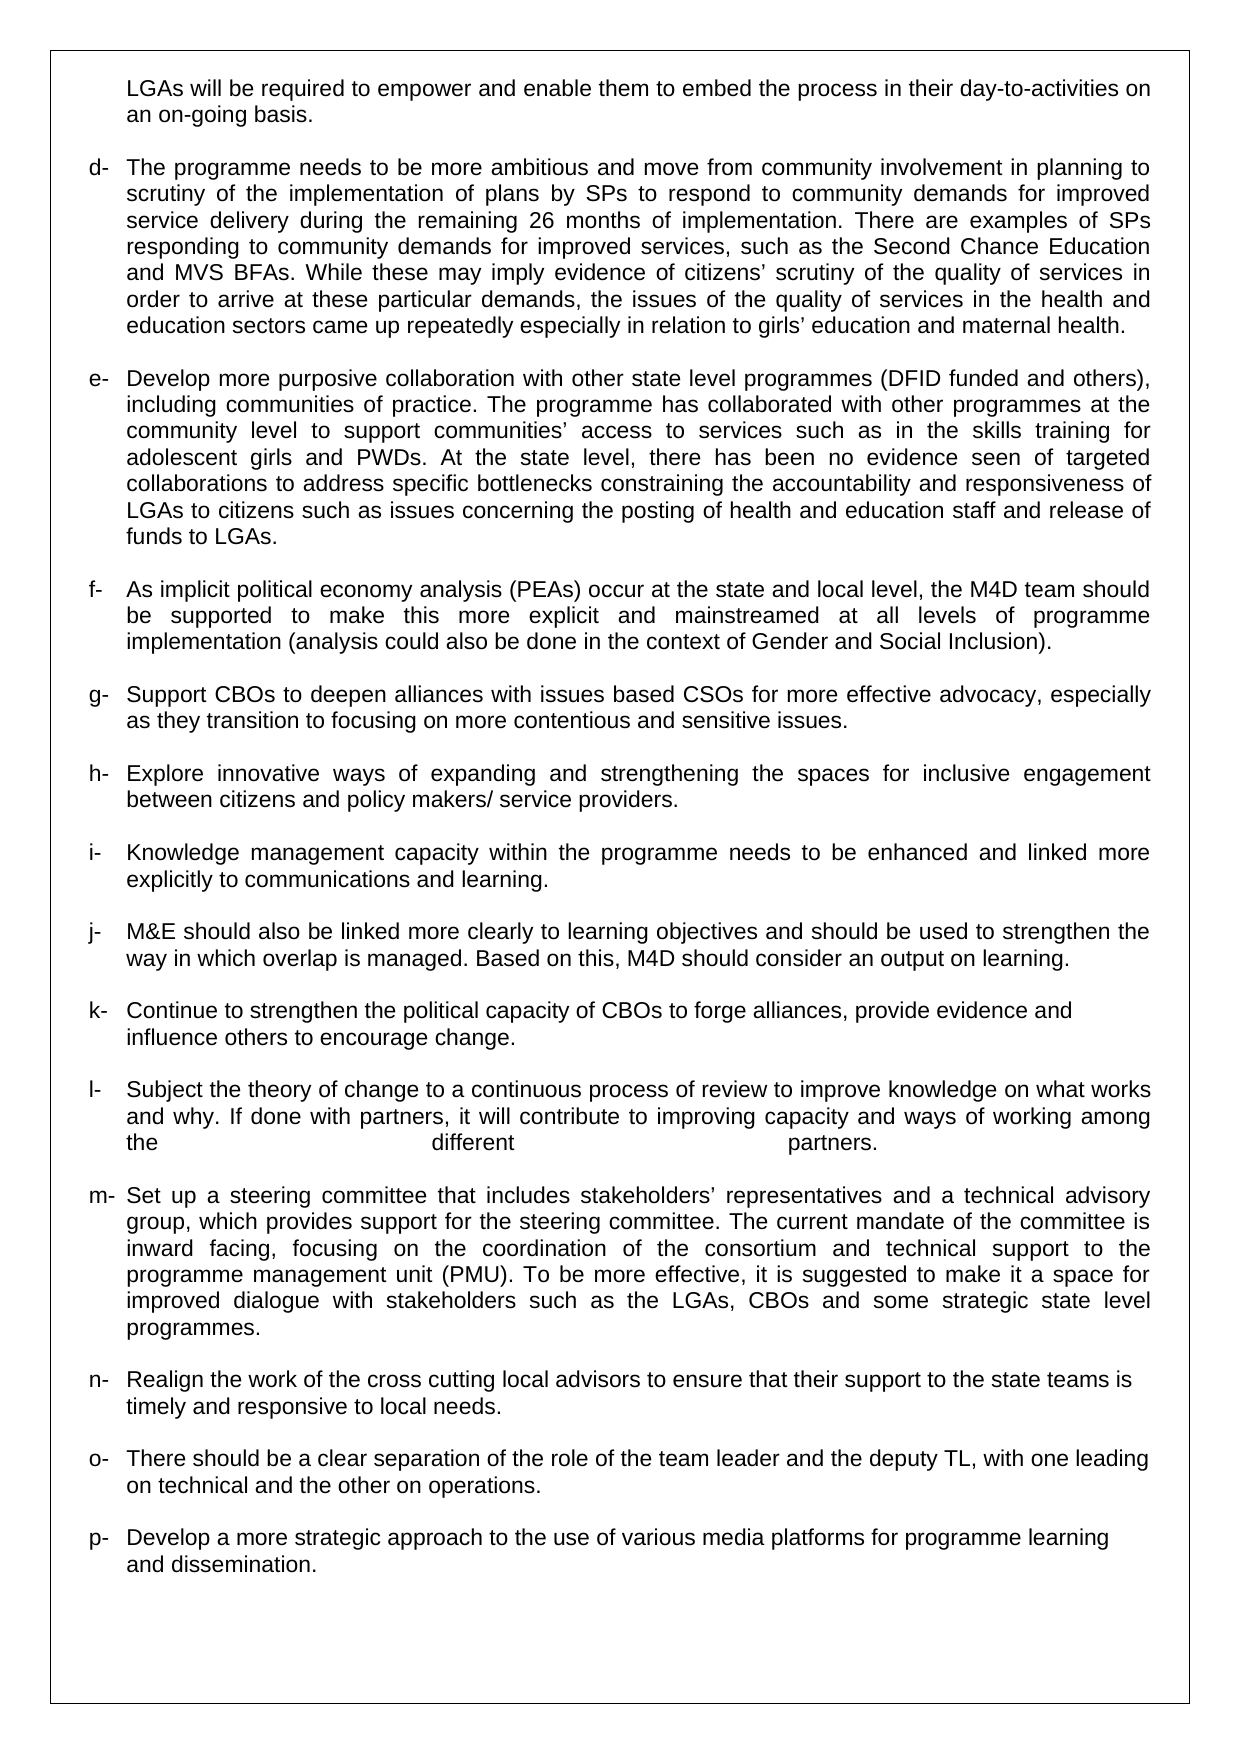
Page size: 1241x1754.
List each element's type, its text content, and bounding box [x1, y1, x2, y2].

list Support CBOs to deepen alliances with issues based CSOs for more effective advocacy, especially as they transition to focusing on more contentious and sensitive issues. [89, 681, 1152, 734]
list M&E should also be linked more clearly to learning objectives and should be used to strengthen the way in which overlap is managed. Based on this, M4D should consider an output on learning. [89, 918, 1152, 971]
list As implicit political economy analysis (PEAs) occur at the state and local level, the M4D team should be supported to make this more explicit and mainstreamed at all levels of programme implementation (analysis could also be done in the context of Gender and Social Inclusion). [89, 576, 1152, 655]
list Develop a more strategic approach to the use of various media platforms for programme learning and dissemination. [89, 1524, 1152, 1603]
list Set up a steering committee that includes stakeholders’ representatives and a technical advisory group, which provides support for the steering committee. The current mandate of the committee is inward facing, focusing on the coordination of the consortium and technical support to the programme management unit (PMU). To be more effective, it is suggested to make it a space for improved dialogue with stakeholders such as the LGAs, CBOs and some strategic state level programmes. [89, 1182, 1152, 1366]
list Realign the work of the cross cutting local advisors to ensure that their support to the state teams is timely and responsive to local needs. [89, 1366, 1152, 1445]
list Develop more purposive collaboration with other state level programmes (DFID funded and others), including communities of practice. The programme has collaborated with other programmes at the community level to support communities’ access to services such as in the skills training for adolescent girls and PWDs. At the state level, there has been no evidence seen of targeted collaborations to address specific bottlenecks constraining the accountability and responsiveness of LGAs to citizens such as issues concerning the posting of health and education staff and release of funds to LGAs. [89, 365, 1152, 549]
list Subject the theory of change to a continuous process of review to improve knowledge on what works and why. If done with partners, it will contribute to improving capacity and ways of working among the different partners. [89, 1076, 1152, 1182]
list The programme needs to be more ambitious and move from community involvement in planning to scrutiny of the implementation of plans by SPs to respond to community demands for improved service delivery during the remaining 26 months of implementation. There are examples of SPs responding to community demands for improved services, such as the Second Chance Education and MVS BFAs. While these may imply evidence of citizens’ scrutiny of the quality of services in order to arrive at these particular demands, the issues of the quality of services in the health and education sectors came up repeatedly especially in relation to girls’ education and maternal health. [89, 154, 1152, 338]
list Knowledge management capacity within the programme needs to be enhanced and linked more explicitly to communications and learning. [89, 839, 1152, 892]
list Explore innovative ways of expanding and strengthening the spaces for inclusive engagement between citizens and policy makers/ service providers. [89, 760, 1152, 813]
list Continue to strengthen the political capacity of CBOs to forge alliances, provide evidence and influence others to encourage change. [89, 997, 1152, 1076]
list LGAs will be required to empower and enable them to embed the process in their day-to-activities on an on-going basis. [89, 75, 1152, 128]
list There should be a clear separation of the role of the team leader and the deputy TL, with one leading on technical and the other on operations. [89, 1445, 1152, 1524]
